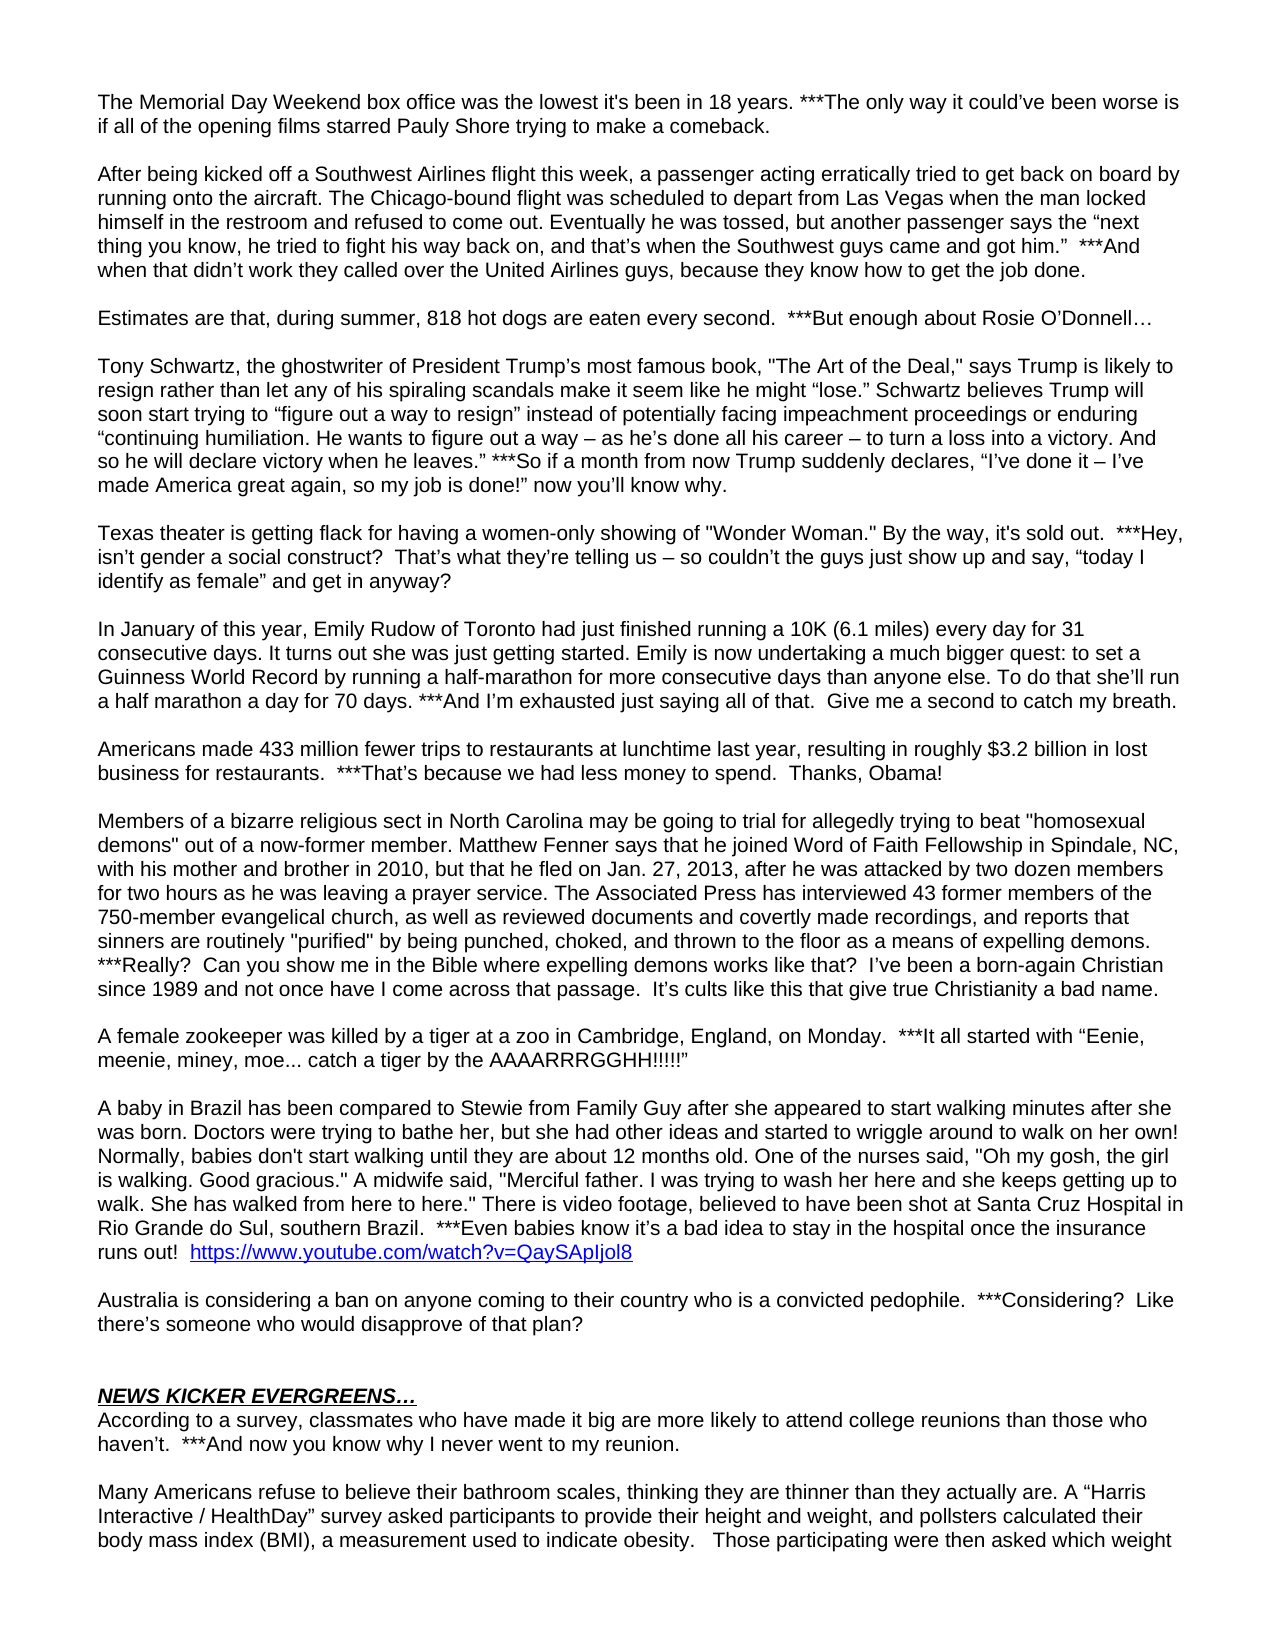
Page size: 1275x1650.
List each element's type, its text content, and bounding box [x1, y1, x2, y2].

text In January of this year, Emily Rudow of Toronto had just finished running a 10K (6.1 miles) every day for 31 consecutive days. It turns out she was just getting started. Emily is now undertaking a much bigger quest: to set a Guinness World Record by running a half-marathon for more consecutive days than anyone else. To do that she’ll run a half marathon a day for 70 days. ***And I’m exhausted just saying all of that. Give me a second to catch my breath. [97, 617, 1185, 713]
text Estimates are that, during summer, 818 hot dogs are eaten every second. ***But enough about Rosie O’Donnell… [97, 306, 1185, 329]
text The Memorial Day Weekend box office was the lowest it's been in 18 years. ***The only way it could’ve been worse is if all of the opening films starred Pauly Shore trying to make a comeback. [97, 90, 1185, 138]
text After being kicked off a Southwest Airlines flight this week, a passenger acting erratically tried to get back on board by running onto the aircraft. The Chicago-bound flight was scheduled to depart from Las Vegas when the man locked himself in the restroom and refused to come out. Eventually he was tossed, but another passenger says the “next thing you know, he tried to fight his way back on, and that’s when the Southwest guys came and got him.” ***And when that didn’t work they called over the United Airlines guys, because they know how to get the job done. [97, 162, 1185, 282]
text Texas theater is getting flack for having a women-only showing of "Wonder Woman." By the way, it's sold out. ***Hey, isn’t gender a social construct? That’s what they’re telling us – so couldn’t the guys just show up and say, “today I identify as female” and get in anyway? [97, 521, 1185, 593]
text Americans made 433 million fewer trips to restaurants at lunchtime last year, resulting in roughly $3.2 billion in lost business for restaurants. ***That’s because we had less money to spend. Thanks, Obama! [97, 737, 1185, 785]
text A female zookeeper was killed by a tiger at a zoo in Cambridge, England, on Monday. ***It all started with “Eenie, meenie, miney, moe... catch a tiger by the AAAARRRGGHH!!!!!” [97, 1024, 1185, 1072]
text Tony Schwartz, the ghostwriter of President Trump’s most famous book, "The Art of the Deal," says Trump is likely to resign rather than let any of his spiraling scandals make it seem like he might “lose.” Schwartz believes Trump will soon start trying to “figure out a way to resign” instead of potentially facing impeachment proceedings or enduring “continuing humiliation. He wants to figure out a way – as he’s done all his career – to turn a loss into a victory. And so he will declare victory when he leaves.” ***So if a month from now Trump suddenly declares, “I’ve done it – I’ve made America great again, so my job is done!” now you’ll know why. [97, 353, 1185, 497]
text According to a survey, classmates who have made it big are more likely to attend college reunions than those who haven’t. ***And now you know why I never went to my reunion. [97, 1408, 1185, 1456]
text A baby in Brazil has been compared to Stewie from Family Guy after she appeared to start walking minutes after she was born. Doctors were trying to bathe her, but she had other ideas and started to wriggle around to walk on her own! Normally, babies don't start walking until they are about 12 months old. One of the nurses said, "Oh my gosh, the girl is walking. Good gracious." A midwife said, "Merciful father. I was trying to wash her here and she keeps getting up to walk. She has walked from here to here." There is video footage, believed to have been shot at Santa Cruz Hospital in Rio Grande do Sul, southern Brazil. ***Even babies know it’s a bad idea to stay in the hospital once the insurance runs out! https://www.youtube.com/watch?v=QaySApIjol8 [97, 1096, 1185, 1264]
text Many Americans refuse to believe their bathroom scales, thinking they are thinner than they actually are. A “Harris Interactive / HealthDay” survey asked participants to provide their height and weight, and pollsters calculated their body mass index (BMI), a measurement used to indicate obesity. Those participating were then asked which weight [97, 1479, 1185, 1551]
text NEWS KICKER EVERGREENS… [97, 1384, 1185, 1408]
text Australia is considering a ban on anyone coming to their country who is a convicted pedophile. ***Considering? Like there’s someone who would disapprove of that plan? [97, 1288, 1185, 1336]
text Members of a bizarre religious sect in North Carolina may be going to trial for allegedly trying to beat "homosexual demons" out of a now-former member. Matthew Fenner says that he joined Word of Faith Fellowship in Spindale, NC, with his mother and brother in 2010, but that he fled on Jan. 27, 2013, after he was attacked by two dozen members for two hours as he was leaving a prayer service. The Associated Press has interviewed 43 former members of the 750-member evangelical church, as well as reviewed documents and covertly made recordings, and reports that sinners are routinely "purified" by being punched, choked, and thrown to the floor as a means of expelling demons. ***Really? Can you show me in the Bible where expelling demons works like that? I’ve been a born-again Christian since 1989 and not once have I come across that passage. It’s cults like this that give true Christianity a bad name. [97, 809, 1185, 1000]
